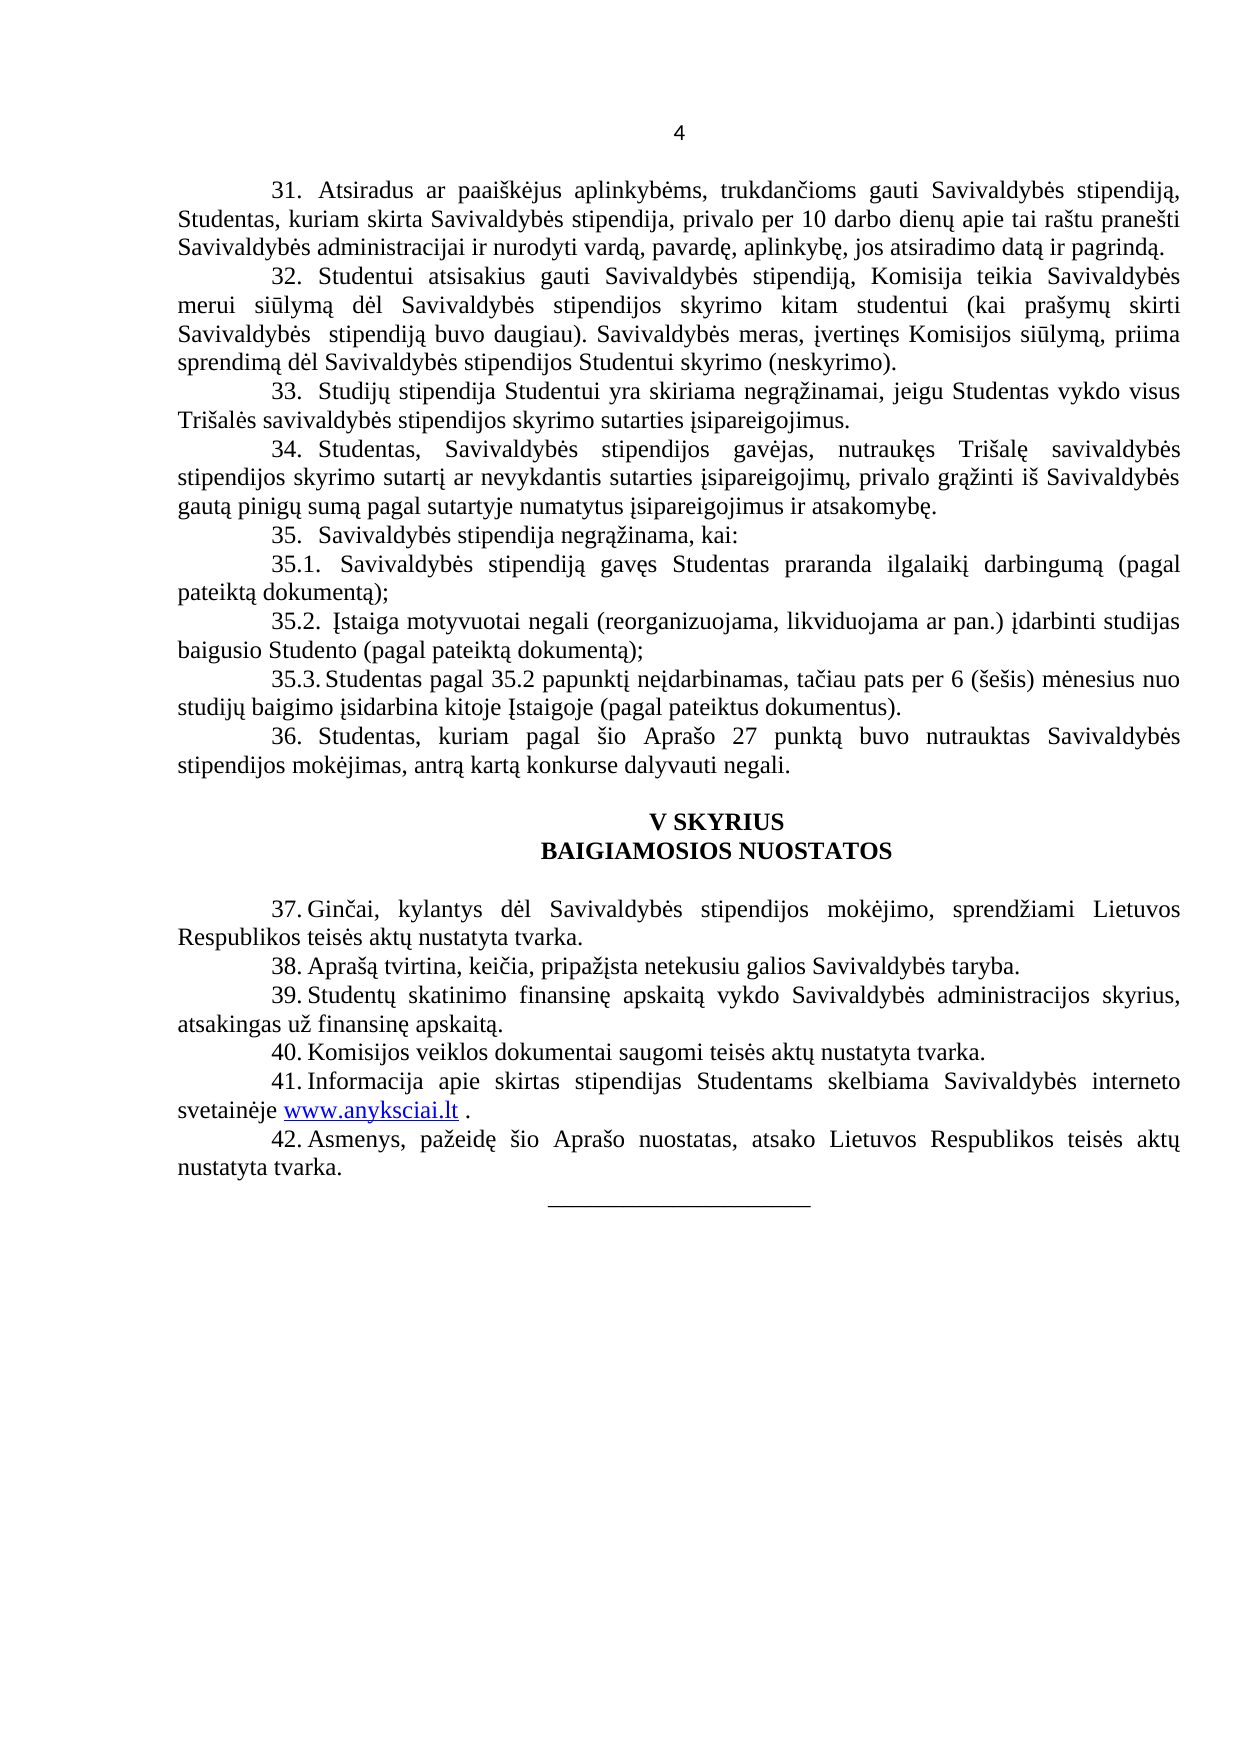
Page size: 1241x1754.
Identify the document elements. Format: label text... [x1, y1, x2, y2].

text 41. Informacija apie skirtas stipendijas Studentams skelbiama Savivaldybės interneto svetainėje www.anyksciai.lt . [177, 1066, 1181, 1124]
text 35.3. Studentas pagal 35.2 papunktį neįdarbinamas, tačiau pats per 6 (šešis) mėnesius nuo studijų baigimo įsidarbina kitoje Įstaigoje (pagal pateiktus dokumentus). [177, 664, 1181, 721]
text 39. Studentų skatinimo finansinę apskaitą vykdo Savivaldybės administracijos skyrius, atsakingas už finansinę apskaitą. [177, 980, 1181, 1037]
text 35. Savivaldybės stipendija negrąžinama, kai: [177, 520, 1181, 549]
text 31. Atsiradus ar paaiškėjus aplinkybėms, trukdančioms gauti Savivaldybės stipendiją, Studentas, kuriam skirta Savivaldybės stipendija, privalo per 10 darbo dienų apie tai raštu pranešti Savivaldybės administracijai ir nurodyti vardą, pavardę, aplinkybę, jos atsiradimo datą ir pagrindą. [177, 175, 1181, 261]
text 35.2. Įstaiga motyvuotai negali (reorganizuojama, likviduojama ar pan.) įdarbinti studijas baigusio Studento (pagal pateiktą dokumentą); [177, 606, 1181, 664]
text 42. Asmenys, pažeidę šio Aprašo nuostatas, atsako Lietuvos Respublikos teisės aktų nustatyta tvarka. [177, 1124, 1181, 1181]
text 32. Studentui atsisakius gauti Savivaldybės stipendiją, Komisija teikia Savivaldybės merui siūlymą dėl Savivaldybės stipendijos skyrimo kitam studentui (kai prašymų skirti Savivaldybės stipendiją buvo daugiau). Savivaldybės meras, įvertinęs Komisijos siūlymą, priima sprendimą dėl Savivaldybės stipendijos Studentui skyrimo (neskyrimo). [177, 261, 1181, 376]
text BAIGIAMOSIOS NUOSTATOS [177, 836, 1181, 865]
text 34. Studentas, Savivaldybės stipendijos gavėjas, nutraukęs Trišalę savivaldybės stipendijos skyrimo sutartį ar nevykdantis sutarties įsipareigojimų, privalo grąžinti iš Savivaldybės gautą pinigų sumą pagal sutartyje numatytus įsipareigojimus ir atsakomybę. [177, 434, 1181, 520]
text 37. Ginčai, kylantys dėl Savivaldybės stipendijos mokėjimo, sprendžiami Lietuvos Respublikos teisės aktų nustatyta tvarka. [177, 894, 1181, 951]
text 33. Studijų stipendija Studentui yra skiriama negrąžinamai, jeigu Studentas vykdo visus Trišalės savivaldybės stipendijos skyrimo sutarties įsipareigojimus. [177, 376, 1181, 434]
text _____________________ [177, 1181, 1181, 1210]
text V SKYRIUS [177, 807, 1181, 836]
text 38. Aprašą tvirtina, keičia, pripažįsta netekusiu galios Savivaldybės taryba. [177, 951, 1181, 980]
text 40. Komisijos veiklos dokumentai saugomi teisės aktų nustatyta tvarka. [177, 1037, 1181, 1066]
text 35.1. Savivaldybės stipendiją gavęs Studentas praranda ilgalaikį darbingumą (pagal pateiktą dokumentą); [177, 549, 1181, 606]
text 36. Studentas, kuriam pagal šio Aprašo 27 punktą buvo nutrauktas Savivaldybės stipendijos mokėjimas, antrą kartą konkurse dalyvauti negali. [177, 721, 1181, 779]
